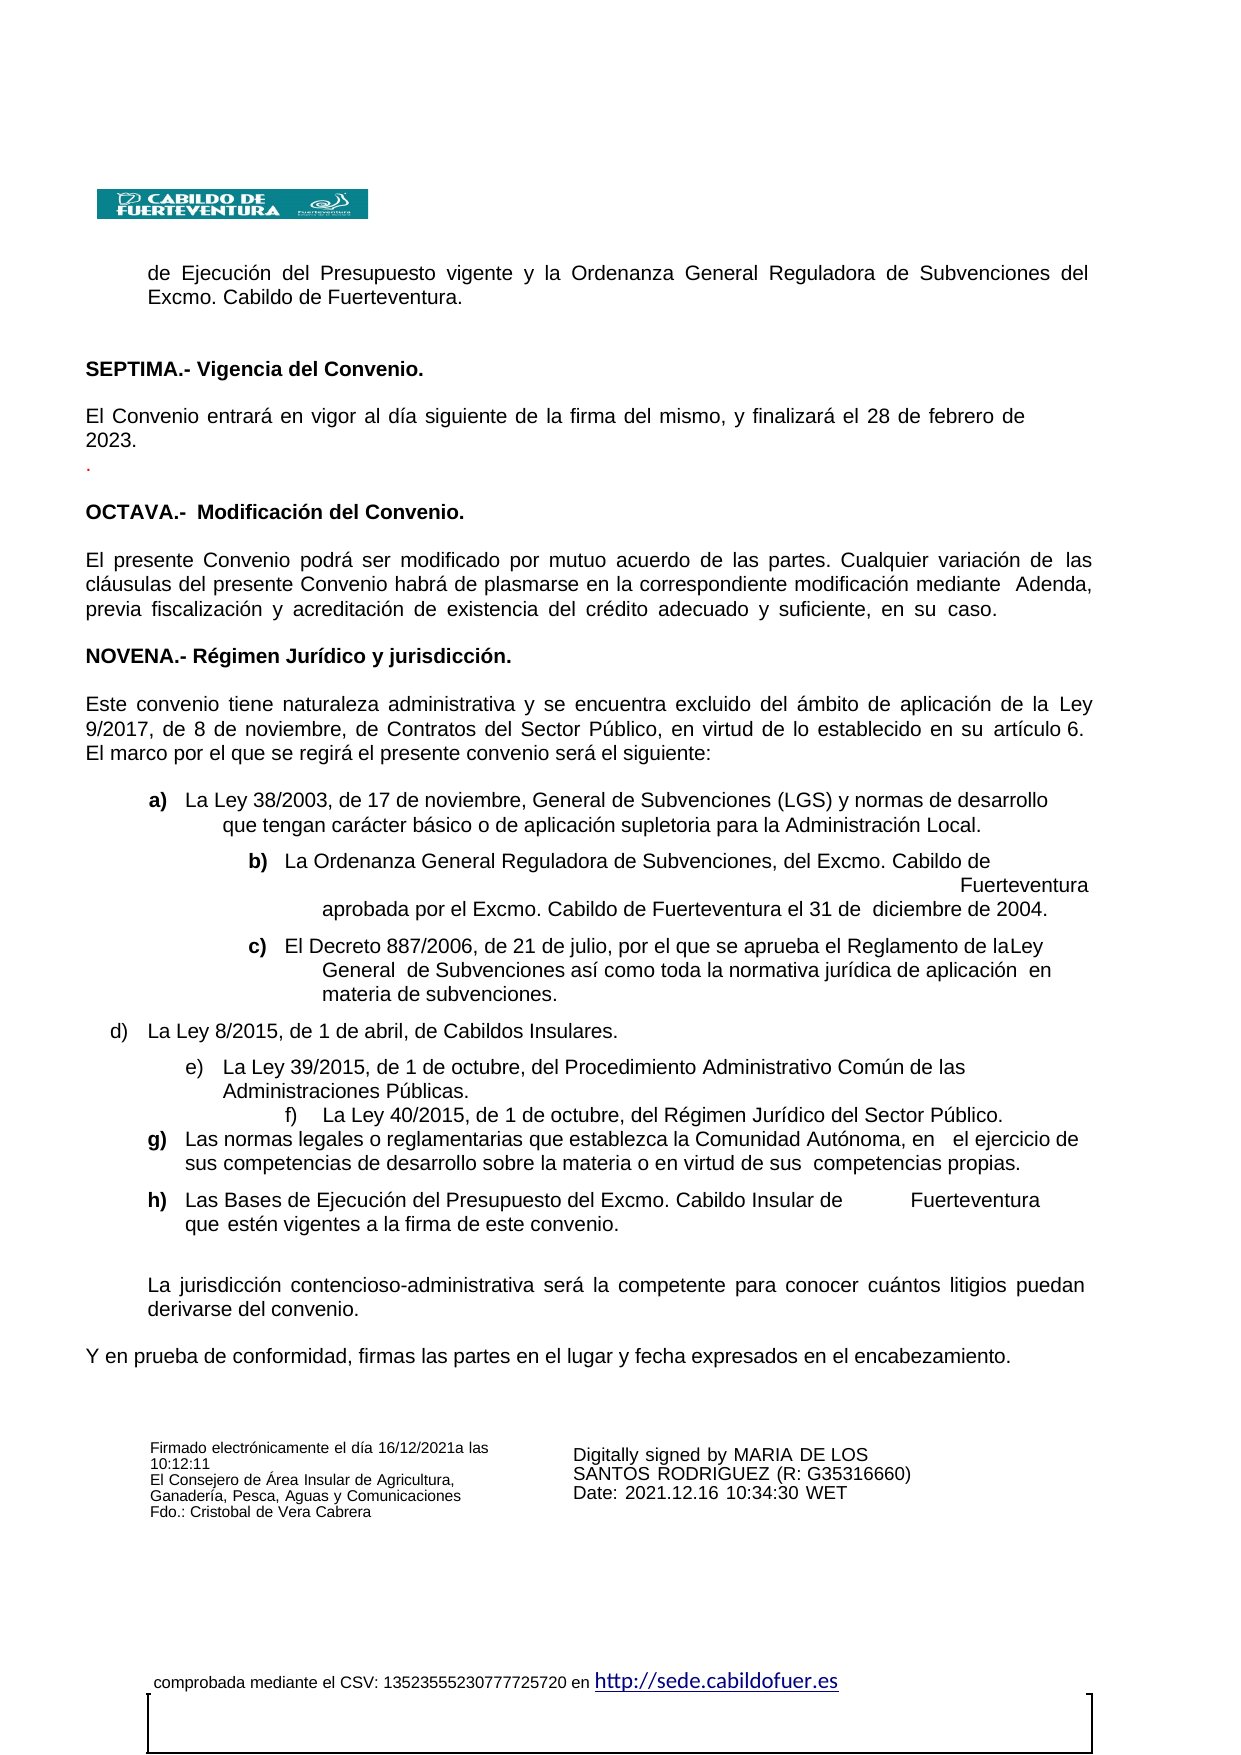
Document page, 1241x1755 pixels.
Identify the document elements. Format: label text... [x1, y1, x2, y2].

list La Ley 40/2015, de 1 de octubre, del Régimen Jurídico del Sector Público. [285, 1103, 1107, 1127]
subtitle SEPTIMA.- Vigencia del Convenio. [85, 356, 1083, 380]
text Date: 2021.12.16 10:34:30 WET [573, 1484, 1107, 1503]
text . [85, 452, 1083, 476]
list Las Bases de Ejecución del Presupuesto del Excmo. Cabildo Insular de Fuerteventura que estén vigentes a la firma de este convenio. [147, 1188, 1057, 1236]
text Digitally signed by MARIA DE LOS SANTOS RODRIGUEZ (R: G35316660) [573, 1446, 929, 1484]
list Las normas legales o reglamentarias que establezca la Comunidad Autónoma, en el ejercicio de sus competencias de desarrollo sobre la materia o en virtud de sus competencias propias. [147, 1127, 1088, 1175]
text El Convenio entrará en vigor al día siguiente de la firma del mismo, y finalizará el 28 de febrero de 2023. [85, 404, 1088, 452]
text Este convenio tiene naturaleza administrativa y se encuentra excluido del ámbito de aplicación de la Ley 9/2017, de 8 de noviembre, de Contratos del Sector Público, en virtud de lo establecido en su artículo 6. [85, 692, 1093, 741]
text de Ejecución del Presupuesto vigente y la Ordenanza General Reguladora de Subvenciones del Excmo. Cabildo de Fuerteventura. [147, 260, 1107, 308]
text Firmado electrónicamente el día 16/12/2021a las 10:12:11 [150, 1441, 493, 1473]
list La Ordenanza General Reguladora de Subvenciones, del Excmo. Cabildo de Fuerteventura aprobada por el Excmo. Cabildo de Fuerteventura el 31 de diciembre de 2004. [248, 849, 1090, 921]
list La Ley 38/2003, de 17 de noviembre, General de Subvenciones (LGS) y normas de desarrollo que tengan carácter básico o de aplicación supletoria para la Administración Local. [149, 788, 1088, 836]
text La jurisdicción contencioso-administrativa será la competente para conocer cuántos litigios puedan derivarse del convenio. [147, 1272, 1107, 1321]
text Y en prueba de conformidad, firmas las partes en el lugar y fecha expresados en el encabezamiento. [85, 1344, 1083, 1368]
picture [97, 189, 369, 219]
text El marco por el que se regirá el presente convenio será el siguiente: [85, 741, 1083, 764]
subtitle OCTAVA.- Modificación del Convenio. [85, 500, 1083, 524]
subtitle NOVENA.- Régimen Jurídico y jurisdicción. [85, 644, 1083, 668]
list El Decreto 887/2006, de 21 de julio, por el que se aprueba el Reglamento de la Ley General de Subvenciones así como toda la normativa jurídica de aplicación en materia de subvenciones. [248, 934, 1082, 1006]
list La Ley 39/2015, de 1 de octubre, del Procedimiento Administrativo Común de las Administraciones Públicas. [185, 1055, 971, 1103]
list La Ley 8/2015, de 1 de abril, de Cabildos Insulares. [110, 1018, 1107, 1042]
text El presente Convenio podrá ser modificado por mutuo acuerdo de las partes. Cualquier variación de las cláusulas del presente Convenio habrá de plasmarse en la correspondiente modificación mediante Adenda, previa fiscalización y acreditación de existencia del crédito adecuado y suficiente, en su caso. [85, 548, 1093, 621]
text El Consejero de Área Insular de Agricultura, Ganadería, Pesca, Aguas y Comunicaciones Fdo.: Cristobal de Vera Cabrera [150, 1473, 464, 1520]
